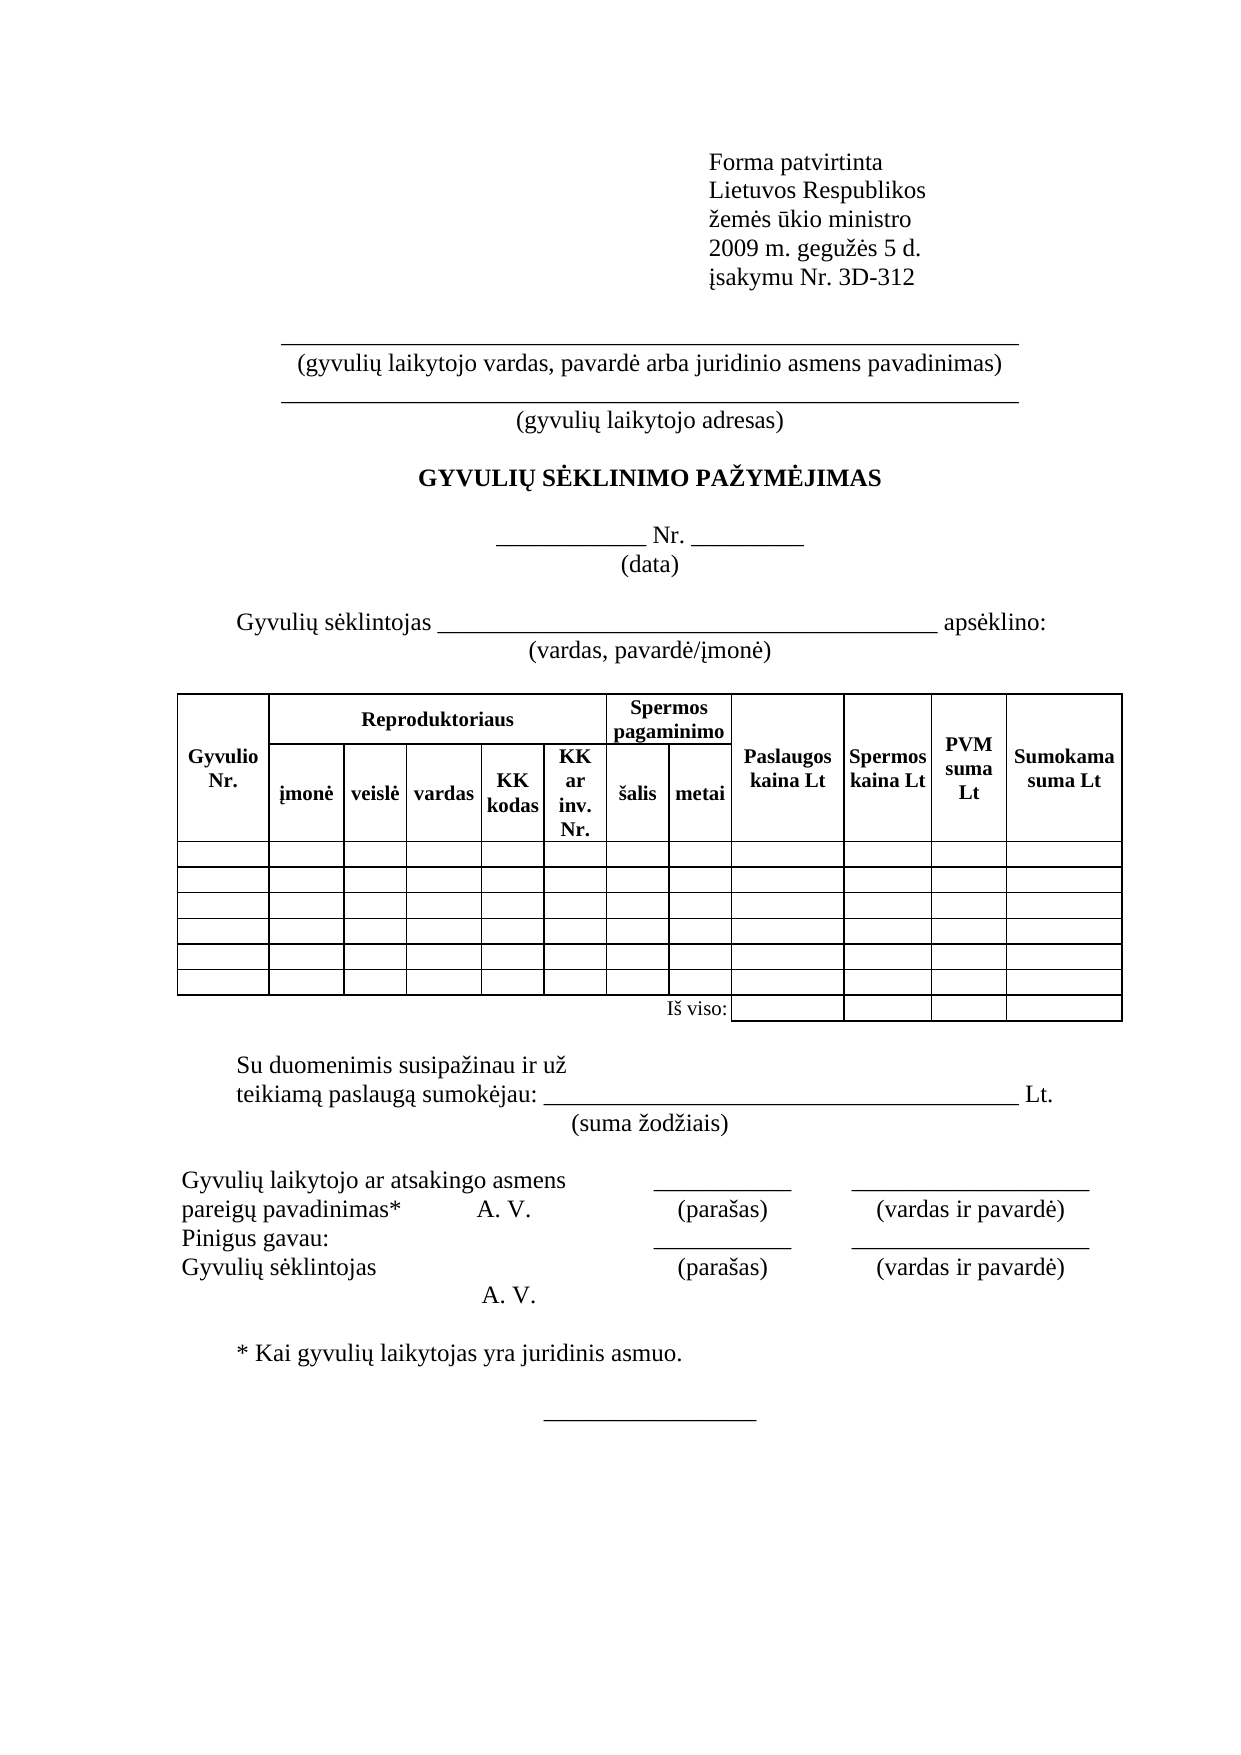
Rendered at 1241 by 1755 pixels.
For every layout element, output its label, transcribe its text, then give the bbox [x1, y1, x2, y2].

table_cell [845, 945, 931, 969]
table_cell [932, 893, 1006, 917]
table_cell [607, 842, 668, 866]
table_header Gyvulių laikytojo ar atsakingo asmens pareigų pavadinimas* A. V. [177, 1165, 626, 1223]
table_cell [270, 842, 343, 866]
text ___________________________________________________________ [177, 377, 1122, 406]
table_cell [407, 893, 481, 917]
table_cell Iš viso: [177, 996, 731, 1020]
text žemės ūkio ministro [177, 204, 1122, 233]
table_cell [732, 868, 843, 892]
table_cell įmonė [270, 745, 343, 841]
table_cell [178, 893, 268, 917]
table_cell [732, 970, 843, 994]
table_cell [932, 868, 1006, 892]
table_cell ___________ (parašas) [626, 1223, 819, 1309]
table_cell [482, 970, 543, 994]
table_cell metai [670, 745, 731, 841]
table_cell [345, 970, 406, 994]
table_cell [845, 970, 931, 994]
table_cell [932, 919, 1006, 943]
text (gyvulių laikytojo vardas, pavardė arba juridinio asmens pavadinimas) [177, 348, 1122, 377]
table_cell [845, 868, 931, 892]
table_cell [545, 868, 606, 892]
table_cell [270, 919, 343, 943]
text Forma patvirtinta [177, 147, 1122, 176]
table_cell [1007, 842, 1121, 866]
table_cell [670, 842, 731, 866]
table_cell [545, 970, 606, 994]
table_cell [1007, 996, 1121, 1020]
table_cell [607, 970, 668, 994]
table_cell [482, 893, 543, 917]
table_header ___________ (parašas) [626, 1165, 819, 1223]
table_cell [732, 996, 843, 1020]
table_cell [1007, 868, 1121, 892]
table_cell [482, 868, 543, 892]
table_cell [670, 945, 731, 969]
table_cell [607, 893, 668, 917]
table_cell [732, 945, 843, 969]
table_cell [732, 919, 843, 943]
table_cell [345, 919, 406, 943]
table_cell [845, 996, 931, 1020]
table_cell [407, 945, 481, 969]
table_cell [845, 893, 931, 917]
table_cell [482, 842, 543, 866]
table_cell [607, 945, 668, 969]
table_cell [932, 996, 1006, 1020]
table_cell [345, 868, 406, 892]
text * Kai gyvulių laikytojas yra juridinis asmuo. [177, 1338, 1122, 1367]
table_cell Pinigus gavau: Gyvulių sėklintojas A. V. [177, 1223, 626, 1309]
table_cell veislė [345, 745, 406, 841]
table_cell [732, 842, 843, 866]
table_cell [732, 893, 843, 917]
table_cell [670, 919, 731, 943]
table_cell [345, 842, 406, 866]
table_cell [178, 945, 268, 969]
text (gyvulių laikytojo adresas) [177, 406, 1122, 434]
table_header Spermos kaina Lt [845, 695, 931, 841]
text teikiamą paslaugą sumokėjau: ______________________________________ Lt. [177, 1079, 1122, 1108]
table_cell [345, 893, 406, 917]
table_cell [545, 919, 606, 943]
table_cell [932, 945, 1006, 969]
table_header Gyvulio Nr. [178, 695, 268, 841]
table_cell [407, 868, 481, 892]
table_cell [1007, 970, 1121, 994]
text GYVULIŲ SĖKLINIMO PAŽYMĖJIMAS [177, 463, 1122, 492]
text ___________________________________________________________ [177, 319, 1122, 348]
table_cell [545, 893, 606, 917]
table_cell [845, 842, 931, 866]
table_cell [1007, 919, 1121, 943]
table_header Spermos pagaminimo [607, 695, 731, 743]
table_cell [607, 868, 668, 892]
text (data) [177, 549, 1122, 578]
table_cell ___________________ (vardas ir pavardė) [819, 1223, 1122, 1309]
text _________________ [177, 1395, 1122, 1424]
table_header Sumokama suma Lt [1007, 695, 1121, 841]
table_cell [670, 970, 731, 994]
table_cell [178, 919, 268, 943]
table_header Reproduktoriaus [270, 695, 606, 743]
table_cell KK ar inv. Nr. [545, 745, 606, 841]
text (suma žodžiais) [177, 1108, 1122, 1137]
table_cell [178, 868, 268, 892]
table_cell [270, 893, 343, 917]
table_cell šalis [607, 745, 668, 841]
table_header PVM suma Lt [932, 695, 1006, 841]
table_cell vardas [407, 745, 481, 841]
text (vardas, pavardė/įmonė) [177, 636, 1122, 664]
table_cell [670, 893, 731, 917]
text 2009 m. gegužės 5 d. [177, 233, 1122, 262]
table_cell [178, 970, 268, 994]
table_cell [270, 868, 343, 892]
table_cell [1007, 945, 1121, 969]
table_cell [845, 919, 931, 943]
table_cell [670, 868, 731, 892]
table_cell [607, 919, 668, 943]
text Su duomenimis susipažinau ir už [177, 1050, 1122, 1079]
table_cell [482, 945, 543, 969]
table_cell [178, 842, 268, 866]
table_cell [407, 842, 481, 866]
table_cell [407, 970, 481, 994]
table_cell [1007, 893, 1121, 917]
table_cell [932, 842, 1006, 866]
table_cell [932, 970, 1006, 994]
table_cell [345, 945, 406, 969]
table_cell [482, 919, 543, 943]
table_header Paslaugos kaina Lt [732, 695, 843, 841]
text įsakymu Nr. 3D-312 [177, 262, 1122, 291]
text Lietuvos Respublikos [177, 176, 1122, 204]
table_cell [545, 842, 606, 866]
table_cell [270, 945, 343, 969]
table_cell [407, 919, 481, 943]
table_cell KK kodas [482, 745, 543, 841]
table_cell [270, 970, 343, 994]
table_header ___________________ (vardas ir pavardė) [819, 1165, 1122, 1223]
text ____________ Nr. _________ [177, 521, 1122, 549]
text Gyvulių sėklintojas ________________________________________ apsėklino: [177, 607, 1122, 636]
table_cell [545, 945, 606, 969]
